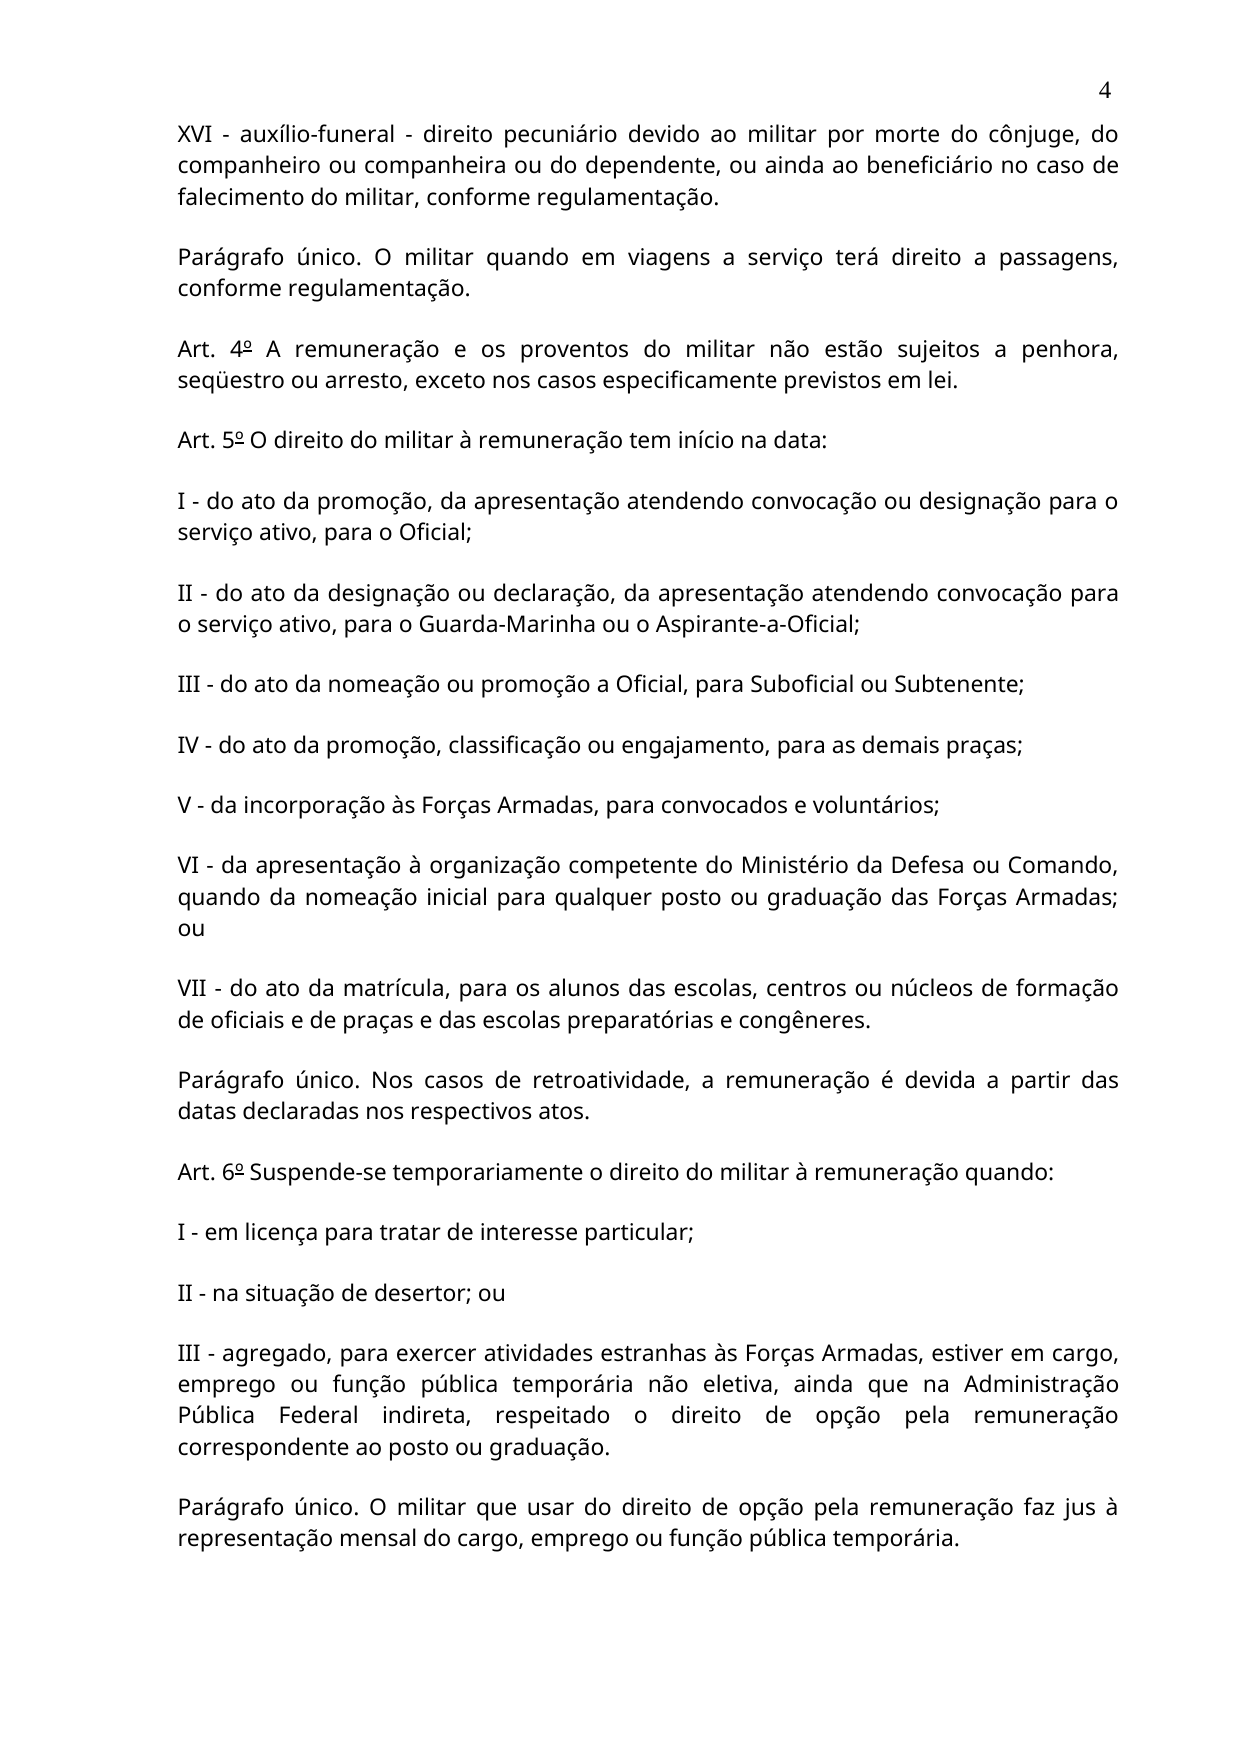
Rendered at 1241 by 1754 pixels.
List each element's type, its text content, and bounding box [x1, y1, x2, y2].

text Parágrafo único. Nos casos de retroatividade, a remuneração é devida a partir das datas declaradas nos respectivos atos. [177, 1064, 1120, 1126]
text Art. 5º O direito do militar à remuneração tem início na data: [177, 424, 1120, 456]
text Parágrafo único. O militar que usar do direito de opção pela remuneração faz jus à representação mensal do cargo, emprego ou função pública temporária. [177, 1491, 1120, 1553]
text I - em licença para tratar de interesse particular; [177, 1216, 1120, 1247]
text Art. 4º A remuneração e os proventos do militar não estão sujeitos a penhora, seqüestro ou arresto, exceto nos casos especificamente previstos em lei. [177, 333, 1120, 395]
text II - na situação de desertor; ou [177, 1276, 1120, 1308]
text I - do ato da promoção, da apresentação atendendo convocação ou designação para o serviço ativo, para o Oficial; [177, 485, 1120, 547]
text III - do ato da nomeação ou promoção a Oficial, para Suboficial ou Subtenente; [177, 668, 1120, 699]
text XVI - auxílio-funeral - direito pecuniário devido ao militar por morte do cônjuge, do companheiro ou companheira ou do dependente, ou ainda ao beneficiário no caso de falecimento do militar, conforme regulamentação. [177, 118, 1120, 212]
text III - agregado, para exercer atividades estranhas às Forças Armadas, estiver em cargo, emprego ou função pública temporária não eletiva, ainda que na Administração Pública Federal indireta, respeitado o direito de opção pela remuneração correspondente ao posto ou graduação. [177, 1337, 1120, 1462]
text V - da incorporação às Forças Armadas, para convocados e voluntários; [177, 789, 1120, 820]
text VI - da apresentação à organização competente do Ministério da Defesa ou Comando, quando da nomeação inicial para qualquer posto ou graduação das Forças Armadas; ou [177, 849, 1120, 943]
text VII - do ato da matrícula, para os alunos das escolas, centros ou núcleos de formação de oficiais e de praças e das escolas preparatórias e congêneres. [177, 972, 1120, 1035]
text IV - do ato da promoção, classificação ou engajamento, para as demais praças; [177, 728, 1120, 760]
text II - do ato da designação ou declaração, da apresentação atendendo convocação para o serviço ativo, para o Guarda-Marinha ou o Aspirante-a-Oficial; [177, 576, 1120, 639]
text Art. 6º Suspende-se temporariamente o direito do militar à remuneração quando: [177, 1156, 1120, 1187]
text Parágrafo único. O militar quando em viagens a serviço terá direito a passagens, conforme regulamentação. [177, 241, 1120, 303]
